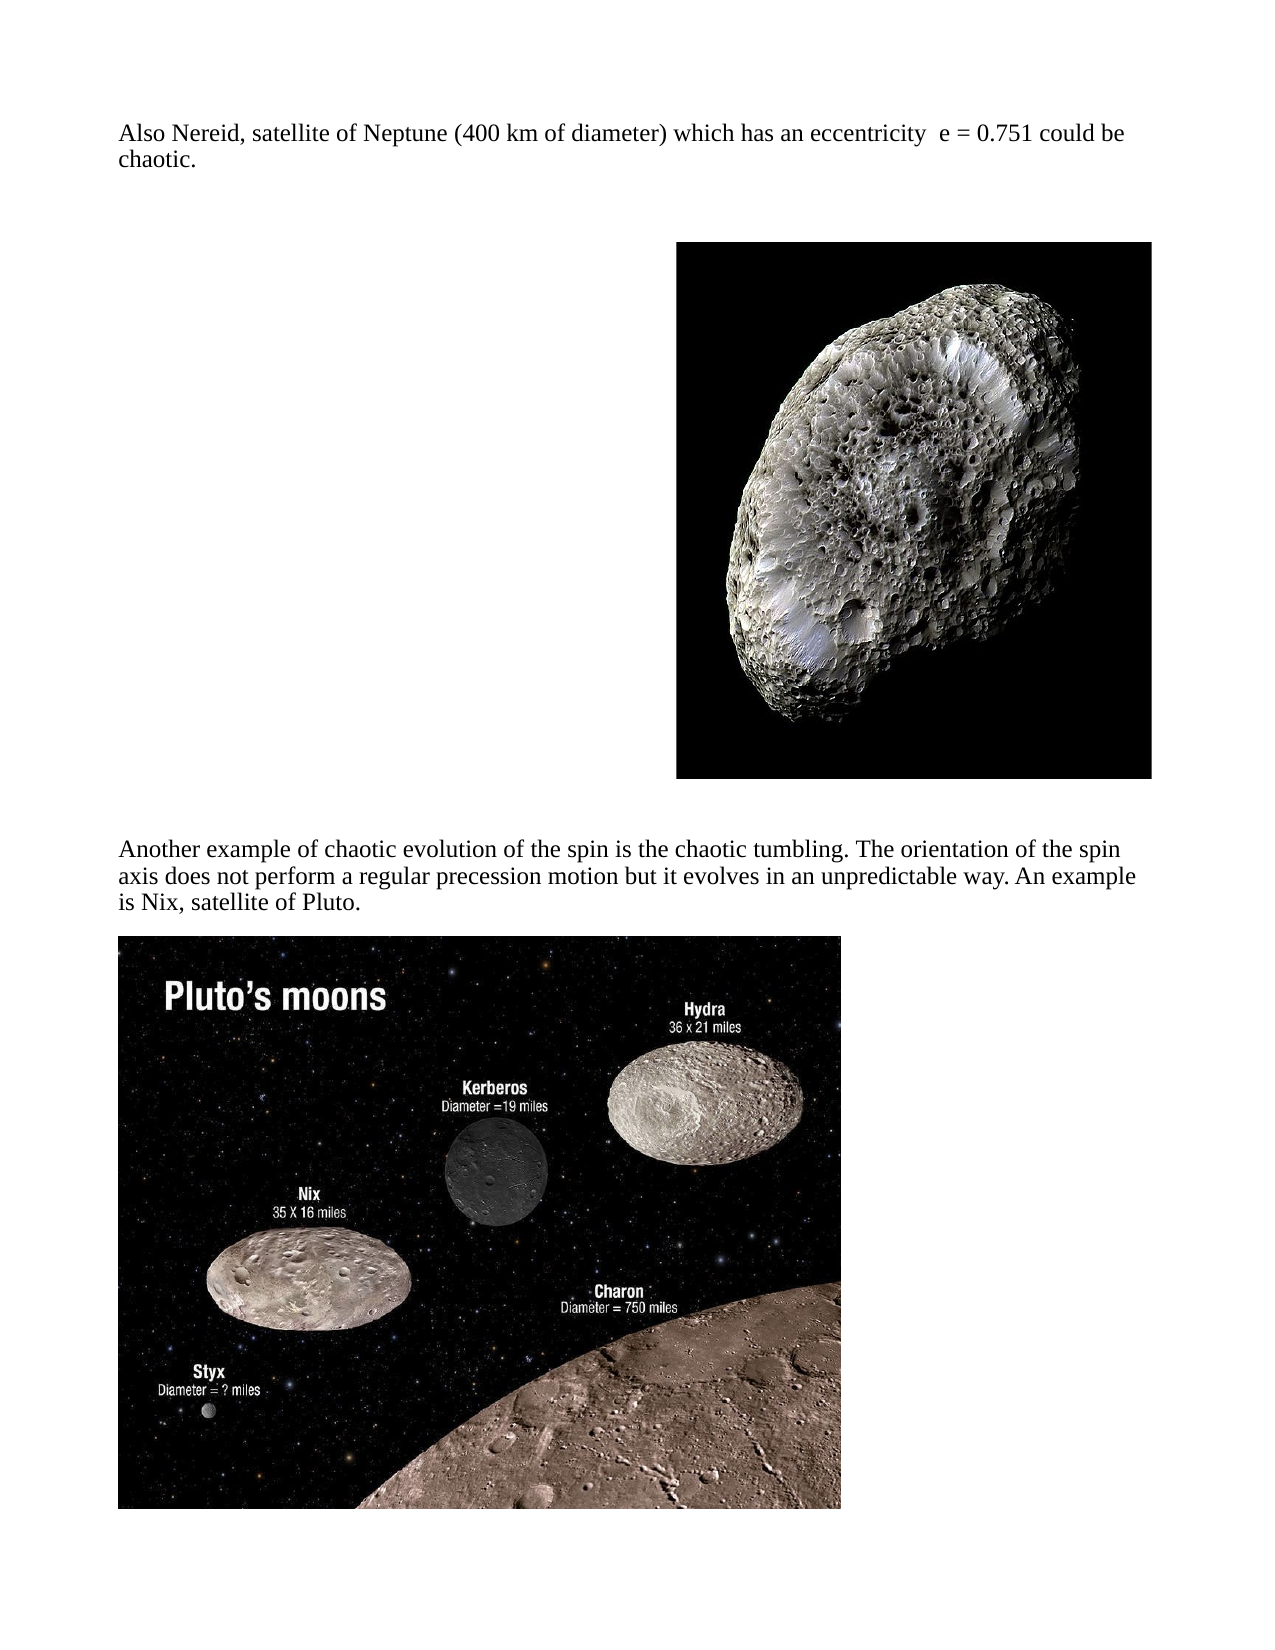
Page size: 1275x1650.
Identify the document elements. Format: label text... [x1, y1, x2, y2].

text Another example of chaotic evolution of the spin is the chaotic tumbling. The orientation of the spin axis does not perform a regular precession motion but it evolves in an unpredictable way. An example is Nix, satellite of Pluto. [118, 834, 1157, 916]
text Also Nereid, satellite of Neptune (400 km of diameter) which has an eccentricity e = 0.751 could be chaotic. [118, 118, 1157, 173]
picture [676, 242, 1152, 779]
picture [118, 936, 841, 1509]
